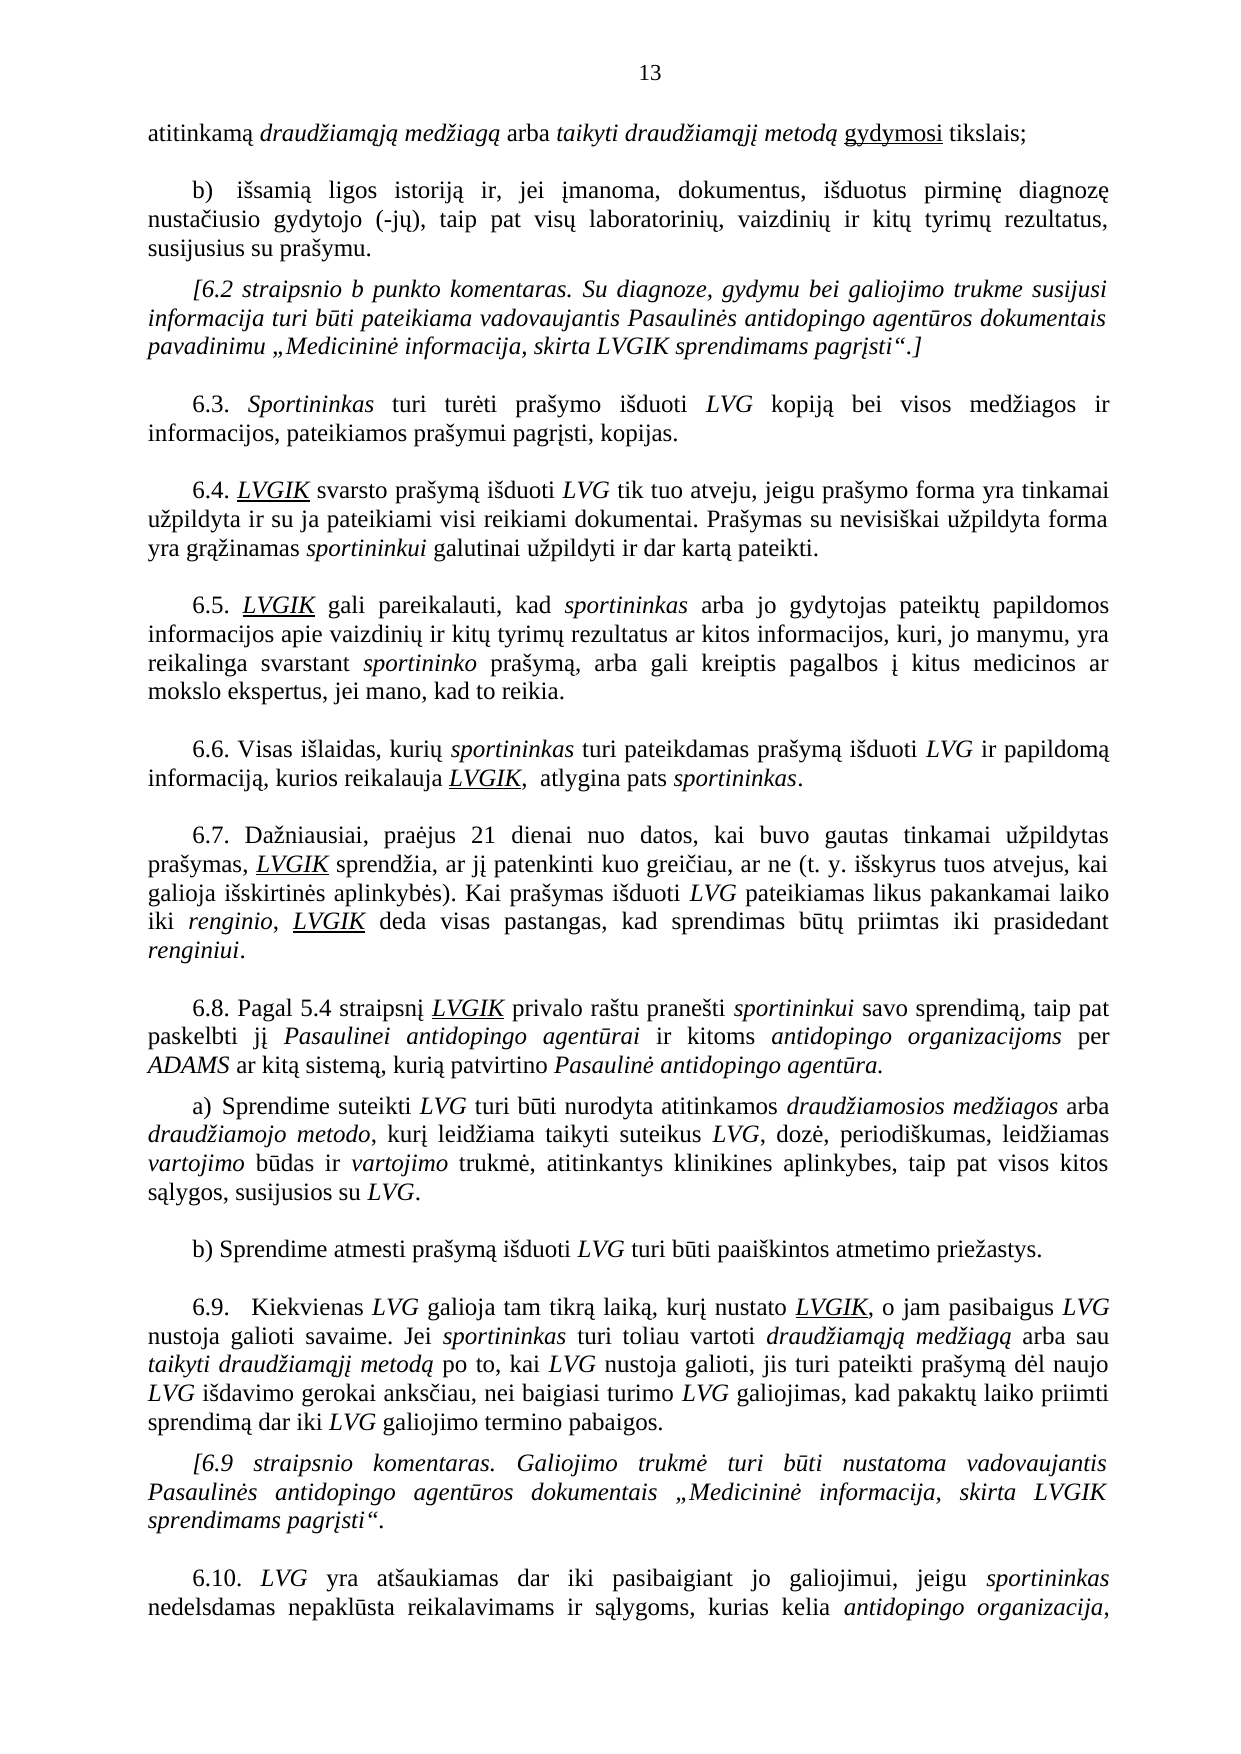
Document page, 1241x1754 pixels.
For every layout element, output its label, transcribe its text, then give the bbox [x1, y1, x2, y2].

text b) išsamią ligos istoriją ir, jei įmanoma, dokumentus, išduotus pirminę diagnozę nustačiusio gydytojo (-jų), taip pat visų laboratorinių, vaizdinių ir kitų tyrimų rezultatus, susijusius su prašymu. [148, 176, 1109, 262]
text 6.9. Kiekvienas LVG galioja tam tikrą laiką, kurį nustato LVGIK, o jam pasibaigus LVG nustoja galioti savaime. Jei sportininkas turi toliau vartoti draudžiamąją medžiagą arba sau taikyti draudžiamąjį metodą po to, kai LVG nustoja galioti, jis turi pateikti prašymą dėl naujo LVG išdavimo gerokai anksčiau, nei baigiasi turimo LVG galiojimas, kad pakaktų laiko priimti sprendimą dar iki LVG galiojimo termino pabaigos. [148, 1292, 1109, 1436]
text 6.4. LVGIK svarsto prašymą išduoti LVG tik tuo atveju, jeigu prašymo forma yra tinkamai užpildyta ir su ja pateikiami visi reikiami dokumentai. Prašymas su nevisiškai užpildyta forma yra grąžinamas sportininkui galutinai užpildyti ir dar kartą pateikti. [148, 475, 1109, 561]
text 6.10. LVG yra atšaukiamas dar iki pasibaigiant jo galiojimui, jeigu sportininkas nedelsdamas nepaklūsta reikalavimams ir sąlygoms, kurias kelia antidopingo organizacija, [148, 1563, 1109, 1620]
text 6.6. Visas išlaidas, kurių sportininkas turi pateikdamas prašymą išduoti LVG ir papildomą informaciją, kurios reikalauja LVGIK, atlygina pats sportininkas. [148, 734, 1109, 791]
text 6.8. Pagal 5.4 straipsnį LVGIK privalo raštu pranešti sportininkui savo sprendimą, taip pat paskelbti jį Pasaulinei antidopingo agentūrai ir kitoms antidopingo organizacijoms per ADAMS ar kitą sistemą, kurią patvirtino Pasaulinė antidopingo agentūra. [148, 993, 1109, 1079]
text a) Sprendime suteikti LVG turi būti nurodyta atitinkamos draudžiamosios medžiagos arba draudžiamojo metodo, kurį leidžiama taikyti suteikus LVG, dozė, periodiškumas, leidžiamas vartojimo būdas ir vartojimo trukmė, atitinkantys klinikines aplinkybes, taip pat visos kitos sąlygos, susijusios su LVG. [148, 1091, 1109, 1206]
text 6.7. Dažniausiai, praėjus 21 dienai nuo datos, kai buvo gautas tinkamai užpildytas prašymas, LVGIK sprendžia, ar jį patenkinti kuo greičiau, ar ne (t. y. išskyrus tuos atvejus, kai galioja išskirtinės aplinkybės). Kai prašymas išduoti LVG pateikiamas likus pakankamai laiko iki renginio, LVGIK deda visas pastangas, kad sprendimas būtų priimtas iki prasidedant renginiui. [148, 820, 1109, 964]
text atitinkamą draudžiamąją medžiagą arba taikyti draudžiamąjį metodą gydymosi tikslais; [148, 118, 1109, 147]
text 6.5. LVGIK gali pareikalauti, kad sportininkas arba jo gydytojas pateiktų papildomos informacijos apie vaizdinių ir kitų tyrimų rezultatus ar kitos informacijos, kuri, jo manymu, yra reikalinga svarstant sportininko prašymą, arba gali kreiptis pagalbos į kitus medicinos ar mokslo ekspertus, jei mano, kad to reikia. [148, 590, 1109, 705]
text [6.9 straipsnio komentaras. Galiojimo trukmė turi būti nustatoma vadovaujantis Pasaulinės antidopingo agentūros dokumentais „Medicininė informacija, skirta LVGIK sprendimams pagrįsti“. [148, 1448, 1109, 1534]
text [6.2 straipsnio b punkto komentaras. Su diagnoze, gydymu bei galiojimo trukme susijusi informacija turi būti pateikiama vadovaujantis Pasaulinės antidopingo agentūros dokumentais pavadinimu „Medicininė informacija, skirta LVGIK sprendimams pagrįsti“.] [148, 274, 1109, 360]
text 6.3. Sportininkas turi turėti prašymo išduoti LVG kopiją bei visos medžiagos ir informacijos, pateikiamos prašymui pagrįsti, kopijas. [148, 389, 1109, 446]
text b) Sprendime atmesti prašymą išduoti LVG turi būti paaiškintos atmetimo priežastys. [148, 1234, 1109, 1263]
